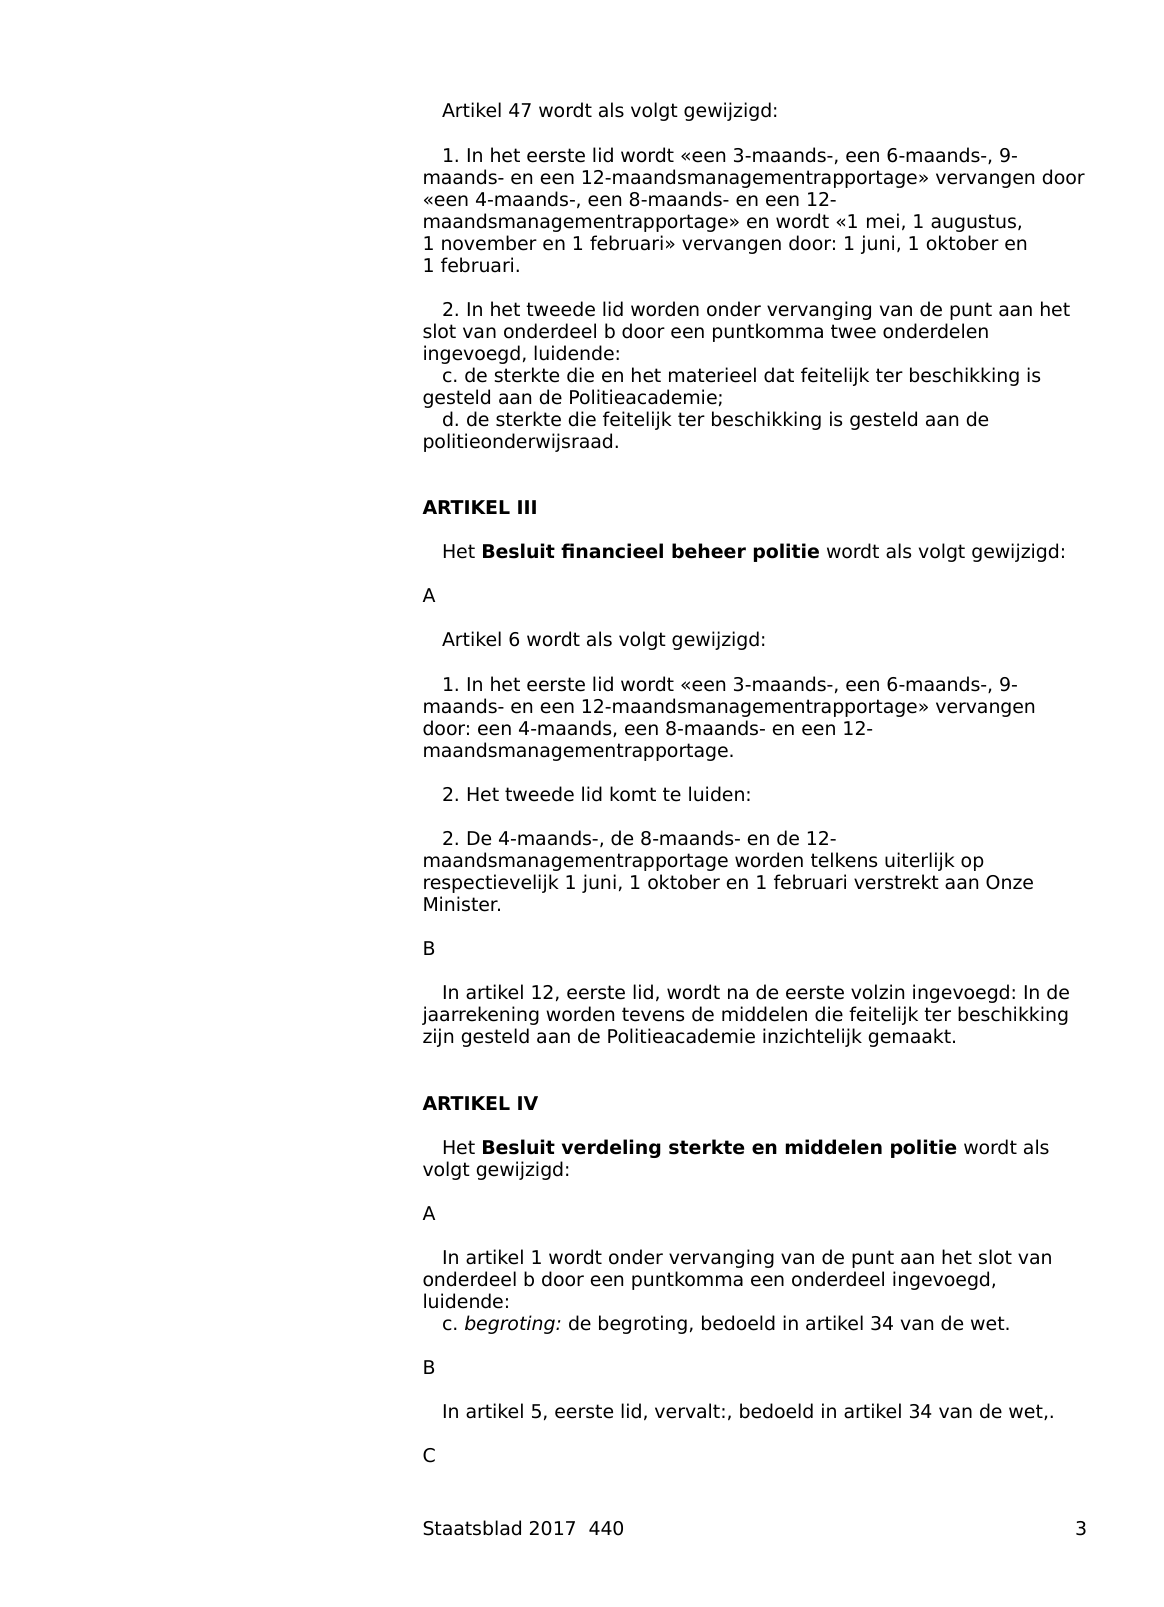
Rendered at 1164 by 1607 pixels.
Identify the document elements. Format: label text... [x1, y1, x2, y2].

text d. de sterkte die feitelijk ter beschikking is gesteld aan de politieonderwijsraad. [422, 408, 1087, 452]
text 1. In het eerste lid wordt «een 3-maands-, een 6-maands-, 9-maands- en een 12-maandsmanagementrapportage» vervangen door: een 4-maands, een 8-maands- en een 12-maandsmanagementrapportage. [422, 673, 1087, 761]
text 2. Het tweede lid komt te luiden: [422, 784, 1087, 806]
subtitle ARTIKEL III [422, 497, 1087, 519]
text In artikel 12, eerste lid, wordt na de eerste volzin ingevoegd: In de jaarrekening worden tevens de middelen die feitelijk ter beschikking zijn gesteld aan de Politieacademie inzichtelijk gemaakt. [422, 982, 1087, 1048]
text Artikel 47 wordt als volgt gewijzigd: [422, 100, 1087, 122]
text 2. De 4-maands-, de 8-maands- en de 12-maandsmanagementrapportage worden telkens uiterlijk op respectievelijk 1 juni, 1 oktober en 1 februari verstrekt aan Onze Minister. [422, 828, 1087, 916]
text Het Besluit financieel beheer politie wordt als volgt gewijzigd: [422, 541, 1087, 563]
text A [422, 585, 1087, 607]
text Artikel 6 wordt als volgt gewijzigd: [422, 629, 1087, 651]
text 1. In het eerste lid wordt «een 3-maands-, een 6-maands-, 9-maands- en een 12-maandsmanagementrapportage» vervangen door «een 4-maands-, een 8-maands- en een 12-maandsmanagementrapportage» en wordt «1 mei, 1 augustus, 1 november en 1 februari» vervangen door: 1 juni, 1 oktober en 1 februari. [422, 144, 1087, 276]
text B [422, 1357, 1087, 1379]
subtitle ARTIKEL IV [422, 1092, 1087, 1114]
text C [422, 1445, 1087, 1467]
text Het Besluit verdeling sterkte en middelen politie wordt als volgt gewijzigd: [422, 1137, 1087, 1181]
text c. begroting: de begroting, bedoeld in artikel 34 van de wet. [422, 1313, 1087, 1335]
text B [422, 938, 1087, 960]
text A [422, 1203, 1087, 1225]
text 2. In het tweede lid worden onder vervanging van de punt aan het slot van onderdeel b door een puntkomma twee onderdelen ingevoegd, luidende: [422, 299, 1087, 364]
text In artikel 1 wordt onder vervanging van de punt aan het slot van onderdeel b door een puntkomma een onderdeel ingevoegd, luidende: [422, 1247, 1087, 1313]
text In artikel 5, eerste lid, vervalt:, bedoeld in artikel 34 van de wet,. [422, 1401, 1087, 1423]
text c. de sterkte die en het materieel dat feitelijk ter beschikking is gesteld aan de Politieacademie; [422, 364, 1087, 408]
